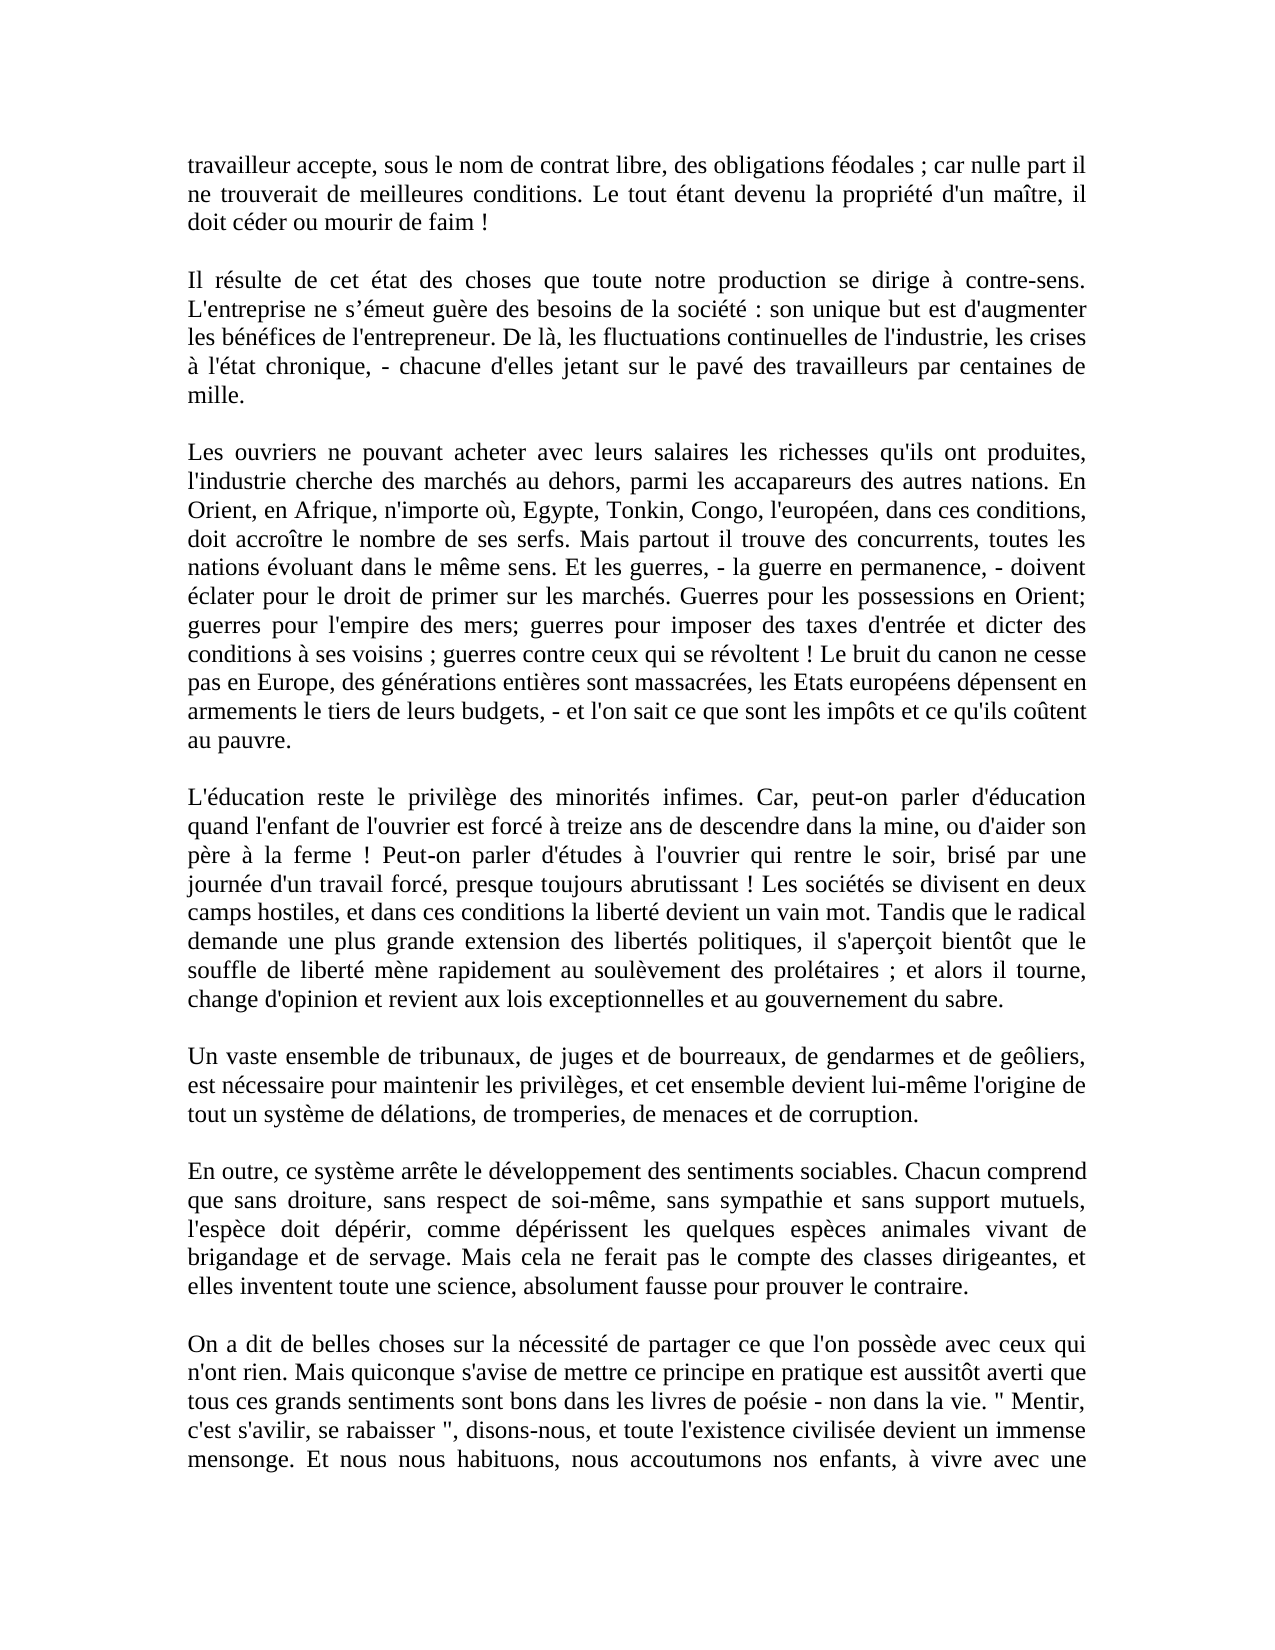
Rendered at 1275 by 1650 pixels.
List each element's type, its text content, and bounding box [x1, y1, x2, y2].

text Un vaste ensemble de tribunaux, de juges et de bourreaux, de gendarmes et de geôliers, est nécessaire pour maintenir les privilèges, et cet ensemble devient lui-même l'origine de tout un système de délations, de tromperies, de menaces et de corruption. [187, 1041, 1087, 1127]
text travailleur accepte, sous le nom de contrat libre, des obligations féodales ; car nulle part il ne trouverait de meilleures conditions. Le tout étant devenu la propriété d'un maître, il doit céder ou mourir de faim ! [187, 150, 1087, 236]
text Les ouvriers ne pouvant acheter avec leurs salaires les richesses qu'ils ont produites, l'industrie cherche des marchés au dehors, parmi les accapareurs des autres nations. En Orient, en Afrique, n'importe où, Egypte, Tonkin, Congo, l'européen, dans ces conditions, doit accroître le nombre de ses serfs. Mais partout il trouve des concurrents, toutes les nations évoluant dans le même sens. Et les guerres, - la guerre en permanence, - doivent éclater pour le droit de primer sur les marchés. Guerres pour les possessions en Orient; guerres pour l'empire des mers; guerres pour imposer des taxes d'entrée et dicter des conditions à ses voisins ; guerres contre ceux qui se révoltent ! Le bruit du canon ne cesse pas en Europe, des générations entières sont massacrées, les Etats européens dépensent en armements le tiers de leurs budgets, - et l'on sait ce que sont les impôts et ce qu'ils coûtent au pauvre. [187, 437, 1087, 754]
text En outre, ce système arrête le développement des sentiments sociables. Chacun comprend que sans droiture, sans respect de soi-même, sans sympathie et sans support mutuels, l'espèce doit dépérir, comme dépérissent les quelques espèces animales vivant de brigandage et de servage. Mais cela ne ferait pas le compte des classes dirigeantes, et elles inventent toute une science, absolument fausse pour prouver le contraire. [187, 1156, 1087, 1300]
text On a dit de belles choses sur la nécessité de partager ce que l'on possède avec ceux qui n'ont rien. Mais quiconque s'avise de mettre ce principe en pratique est aussitôt averti que tous ces grands sentiments sont bons dans les livres de poésie - non dans la vie. " Mentir, c'est s'avilir, se rabaisser ", disons-nous, et toute l'existence civilisée devient un immense mensonge. Et nous nous habituons, nous accoutumons nos enfants, à vivre avec une [187, 1329, 1087, 1472]
text L'éducation reste le privilège des minorités infimes. Car, peut-on parler d'éducation quand l'enfant de l'ouvrier est forcé à treize ans de descendre dans la mine, ou d'aider son père à la ferme ! Peut-on parler d'études à l'ouvrier qui rentre le soir, brisé par une journée d'un travail forcé, presque toujours abrutissant ! Les sociétés se divisent en deux camps hostiles, et dans ces conditions la liberté devient un vain mot. Tandis que le radical demande une plus grande extension des libertés politiques, il s'aperçoit bientôt que le souffle de liberté mène rapidement au soulèvement des prolétaires ; et alors il tourne, change d'opinion et revient aux lois exceptionnelles et au gouvernement du sabre. [187, 782, 1087, 1012]
text Il résulte de cet état des choses que toute notre production se dirige à contre-sens. L'entreprise ne s’émeut guère des besoins de la société : son unique but est d'augmenter les bénéfices de l'entrepreneur. De là, les fluctuations continuelles de l'industrie, les crises à l'état chronique, - chacune d'elles jetant sur le pavé des travailleurs par centaines de mille. [187, 265, 1087, 409]
